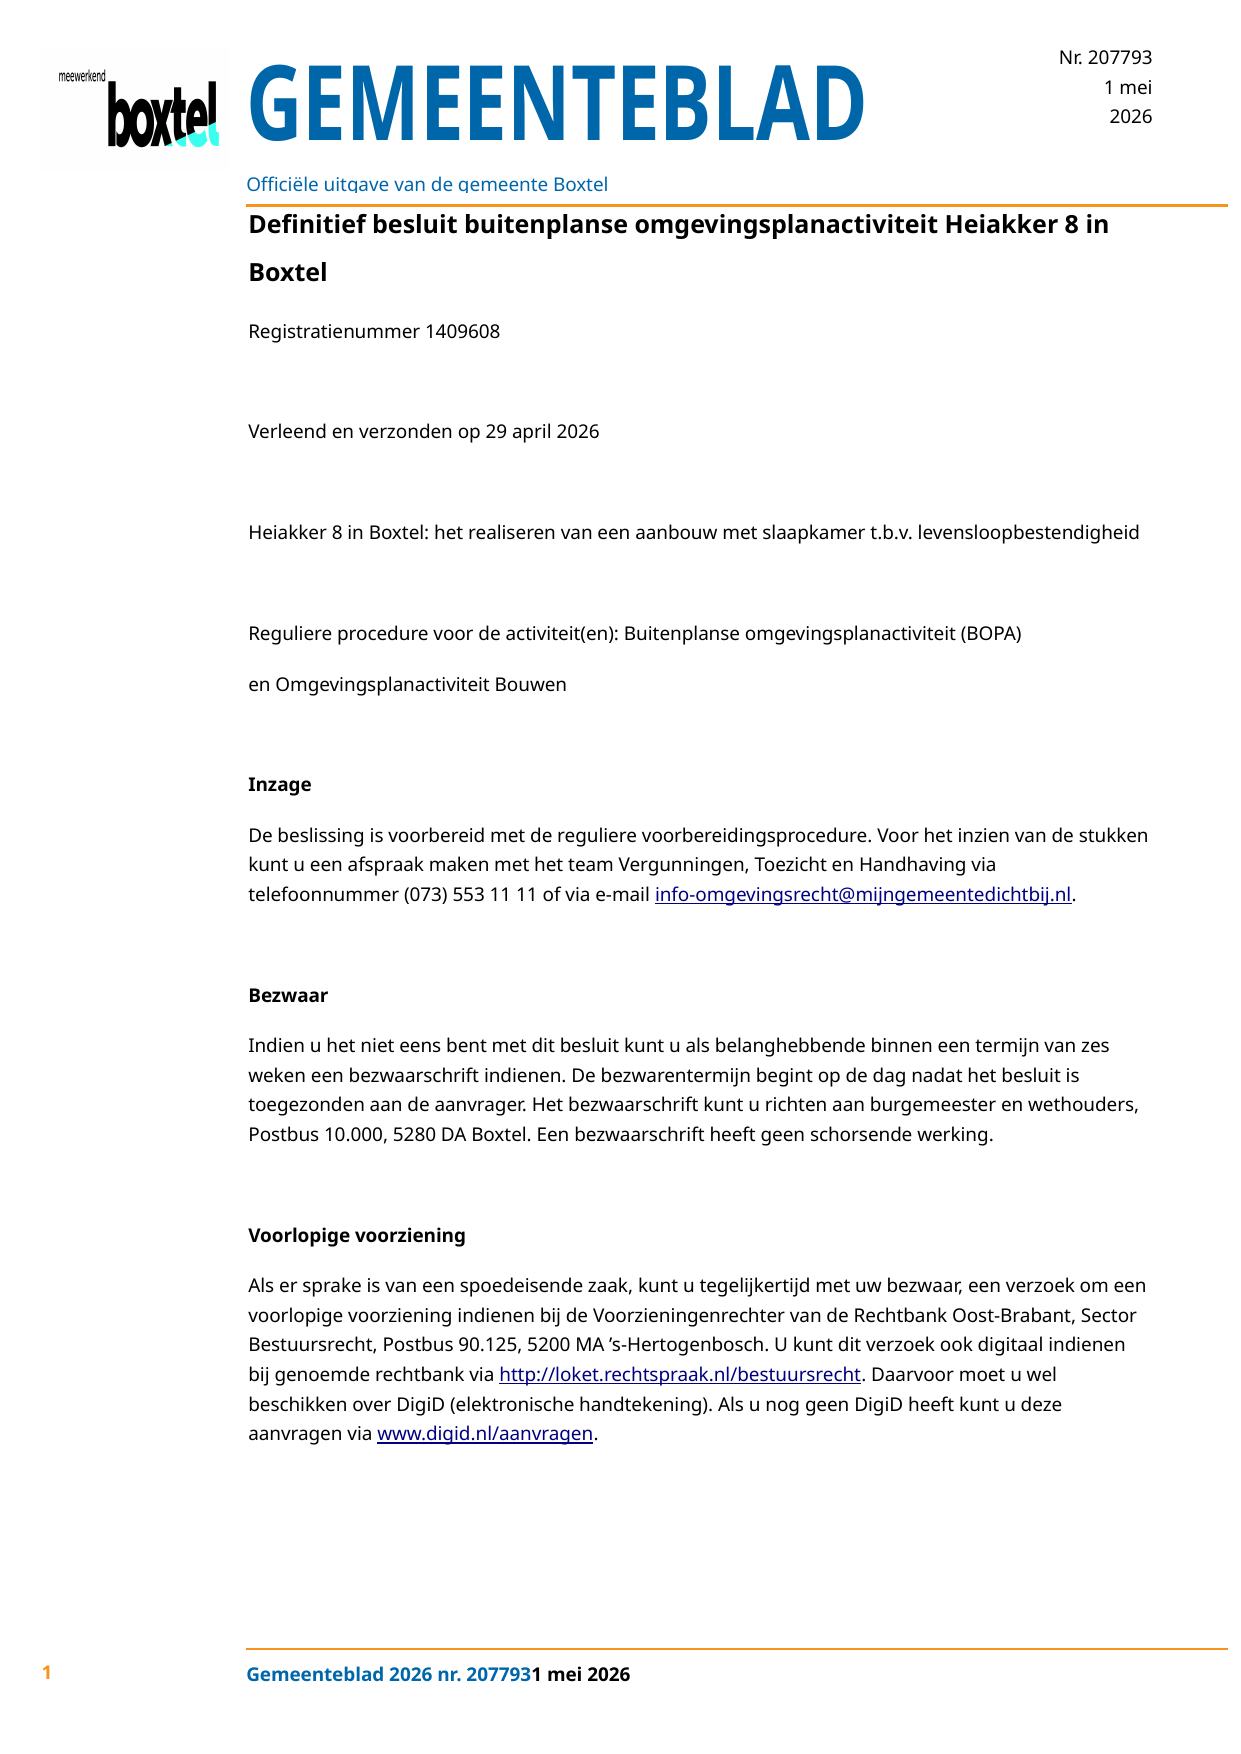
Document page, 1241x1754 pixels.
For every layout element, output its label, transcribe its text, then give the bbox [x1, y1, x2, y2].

text Bezwaar [248, 982, 1152, 1008]
text Inzage [248, 772, 1152, 797]
text Reguliere procedure voor de activiteit(en): Buitenplanse omgevingsplanactiviteit (BOPA) [248, 620, 1152, 646]
text Heiakker 8 in Boxtel: het realiseren van een aanbouw met slaapkamer t.b.v. levensloopbestendigheid [248, 519, 1152, 545]
text Definitief besluit buitenplanse omgevingsplanactiviteit Heiakker 8 in Boxtel [248, 207, 1152, 288]
text Registratienummer 1409608 [248, 318, 1152, 344]
text De beslissing is voorbereid met de reguliere voorbereidingsprocedure. Voor het inzien van de stukken kunt u een afspraak maken met het team Vergunningen, Toezicht en Handhaving via telefoonnummer (073) 553 11 11 of via e-mail info-omgevingsrecht@mijngemeentedichtbij.nl. [248, 822, 1152, 907]
text en Omgevingsplanactiviteit Bouwen [248, 671, 1152, 697]
text Als er sprake is van een spoedeisende zaak, kunt u tegelijkertijd met uw bezwaar, een verzoek om een voorlopige voorziening indienen bij de Voorzieningenrechter van de Rechtbank Oost-Brabant, Sector Bestuursrecht, Postbus 90.125, 5200 MA ’s-Hertogenbosch. U kunt dit verzoek ook digitaal indienen bij genoemde rechtbank via http://loket.rechtspraak.nl/bestuursrecht. Daarvoor moet u wel beschikken over DigiD (elektronische handtekening). Als u nog geen DigiD heeft kunt u deze aanvragen via www.digid.nl/aanvragen. [248, 1272, 1152, 1446]
text Indien u het niet eens bent met dit besluit kunt u als belanghebbende binnen een termijn van zes weken een bezwaarschrift indienen. De bezwarentermijn begint op de dag nadat het besluit is toegezonden aan de aanvrager. Het bezwaarschrift kunt u richten aan burgemeester en wethouders, Postbus 10.000, 5280 DA Boxtel. Een bezwaarschrift heeft geen schorsende werking. [248, 1032, 1152, 1147]
picture [41, 47, 231, 172]
text Verleend en verzonden op 29 april 2026 [248, 419, 1152, 444]
text Voorlopige voorziening [248, 1222, 1152, 1248]
